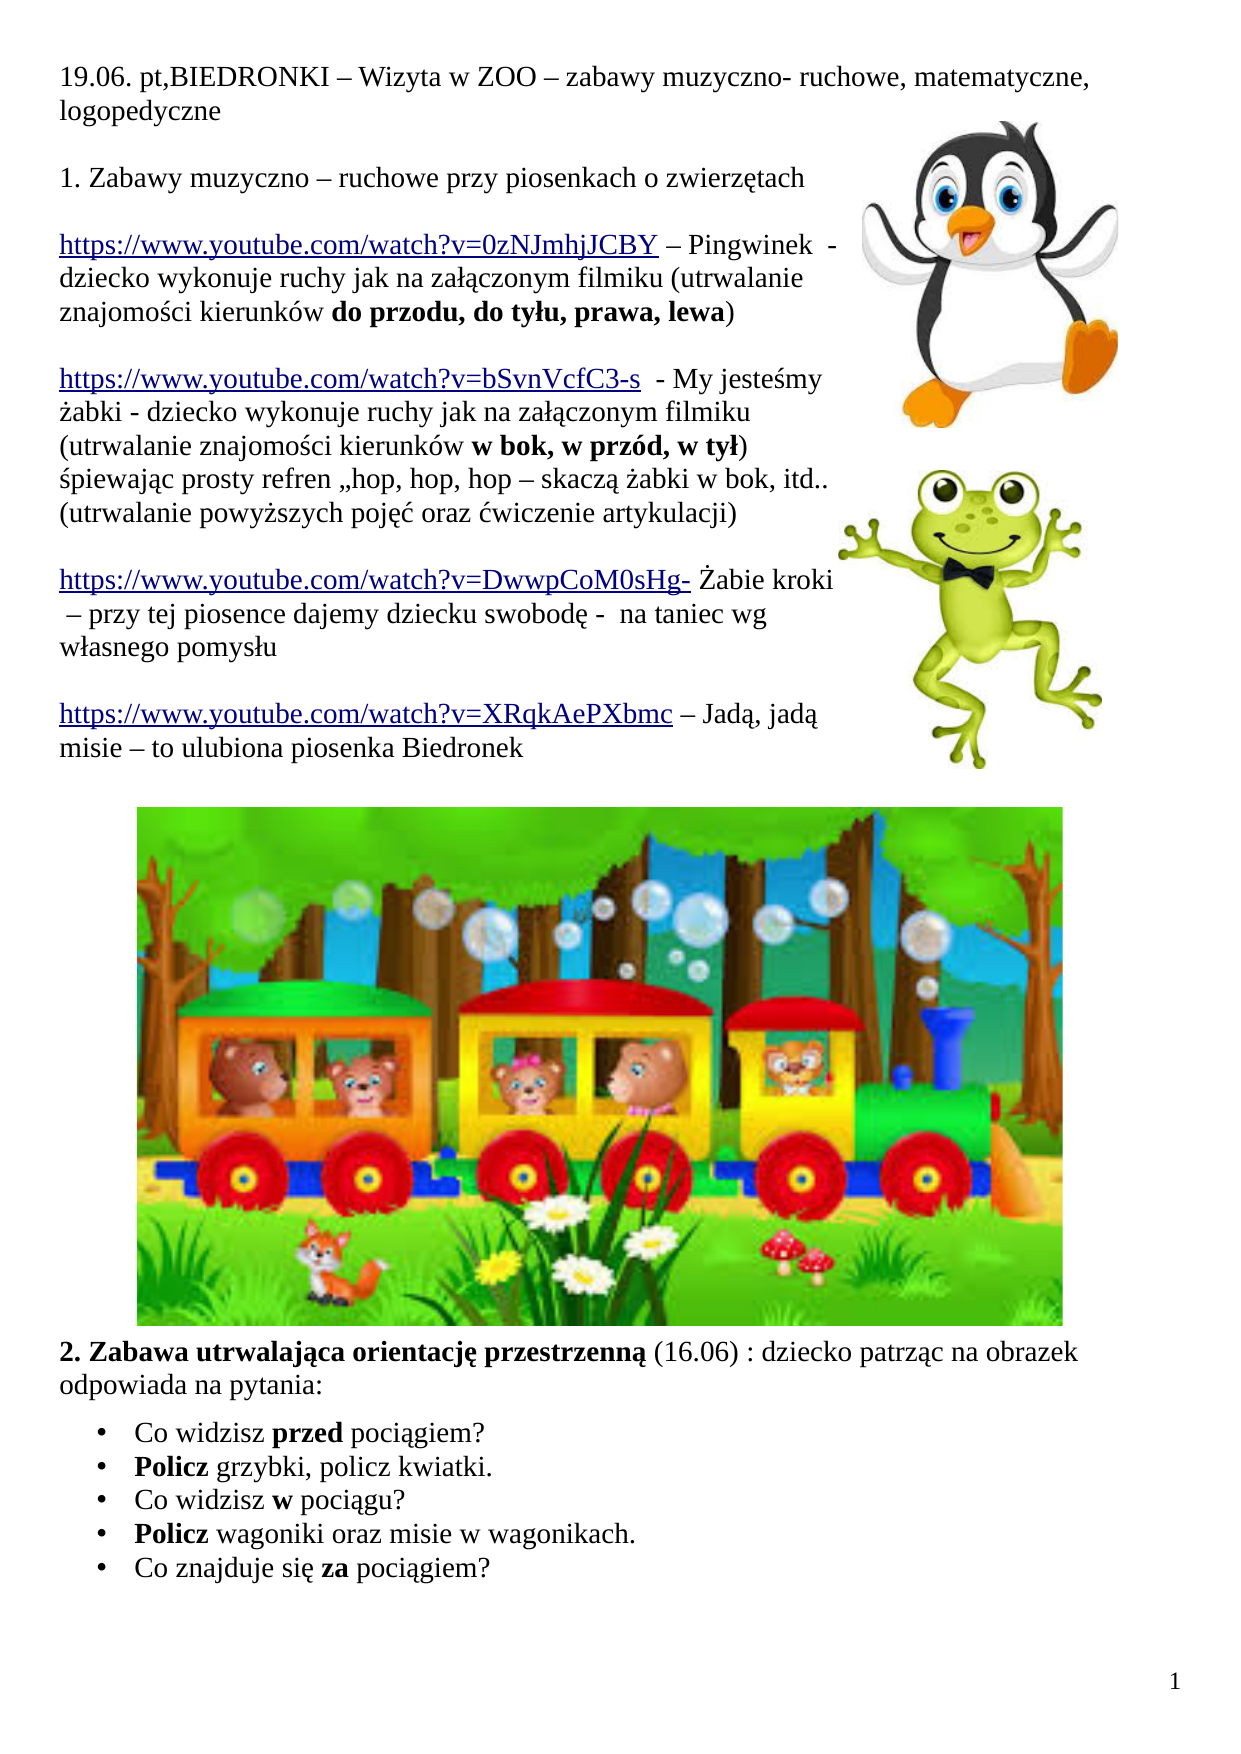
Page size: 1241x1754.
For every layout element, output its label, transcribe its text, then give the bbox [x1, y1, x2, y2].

picture [838, 470, 1102, 769]
list Policz grzybki, policz kwiatki. [97, 1449, 1181, 1482]
text https://www.youtube.com/watch?v=XRqkAePXbmc – Jadą, jadą misie – to ulubiona piosenka Biedronek [59, 696, 838, 763]
text 19.06. pt,BIEDRONKI – Wizyta w ZOO – zabawy muzyczno- ruchowe, matematyczne, logopedyczne [59, 59, 1181, 126]
text 1. Zabawy muzyczno – ruchowe przy piosenkach o zwierzętach [59, 160, 862, 193]
text [1119, 160, 1181, 193]
picture [862, 121, 1119, 428]
text https://www.youtube.com/watch?v=0zNJmhjJCBY – Pingwinek - dziecko wykonuje ruchy jak na załączonym filmiku (utrwalanie znajomości kierunków do przodu, do tyłu, prawa, lewa) [59, 227, 862, 327]
text [1102, 596, 1181, 663]
list Co widzisz przed pociągiem? [97, 1415, 1181, 1449]
text [1102, 696, 1181, 763]
list Policz wagoniki oraz misie w wagonikach. [97, 1516, 1181, 1550]
text śpiewając prosty refren „hop, hop, hop – skaczą żabki w bok, itd.. (utrwalanie powyższych pojęć oraz ćwiczenie artykulacji) [59, 462, 1181, 529]
text [1102, 562, 1181, 596]
text [1119, 227, 1181, 327]
text 2. Zabawa utrwalająca orientację przestrzenną (16.06) : dziecko patrząc na obrazek odpowiada na pytania: [59, 1334, 1181, 1401]
list Co znajduje się za pociągiem? [97, 1550, 1181, 1583]
text https://www.youtube.com/watch?v=bSvnVcfC3-s - My jesteśmy żabki - dziecko wykonuje ruchy jak na załączonym filmiku (utrwalanie znajomości kierunków w bok, w przód, w tył) [59, 361, 1181, 462]
picture [136, 807, 1063, 1326]
text https://www.youtube.com/watch?v=DwwpCoM0sHg- Żabie kroki [59, 562, 838, 596]
text – przy tej piosence dajemy dziecku swobodę - na taniec wg własnego pomysłu [59, 596, 838, 663]
list Co widzisz w pociągu? [97, 1482, 1181, 1516]
